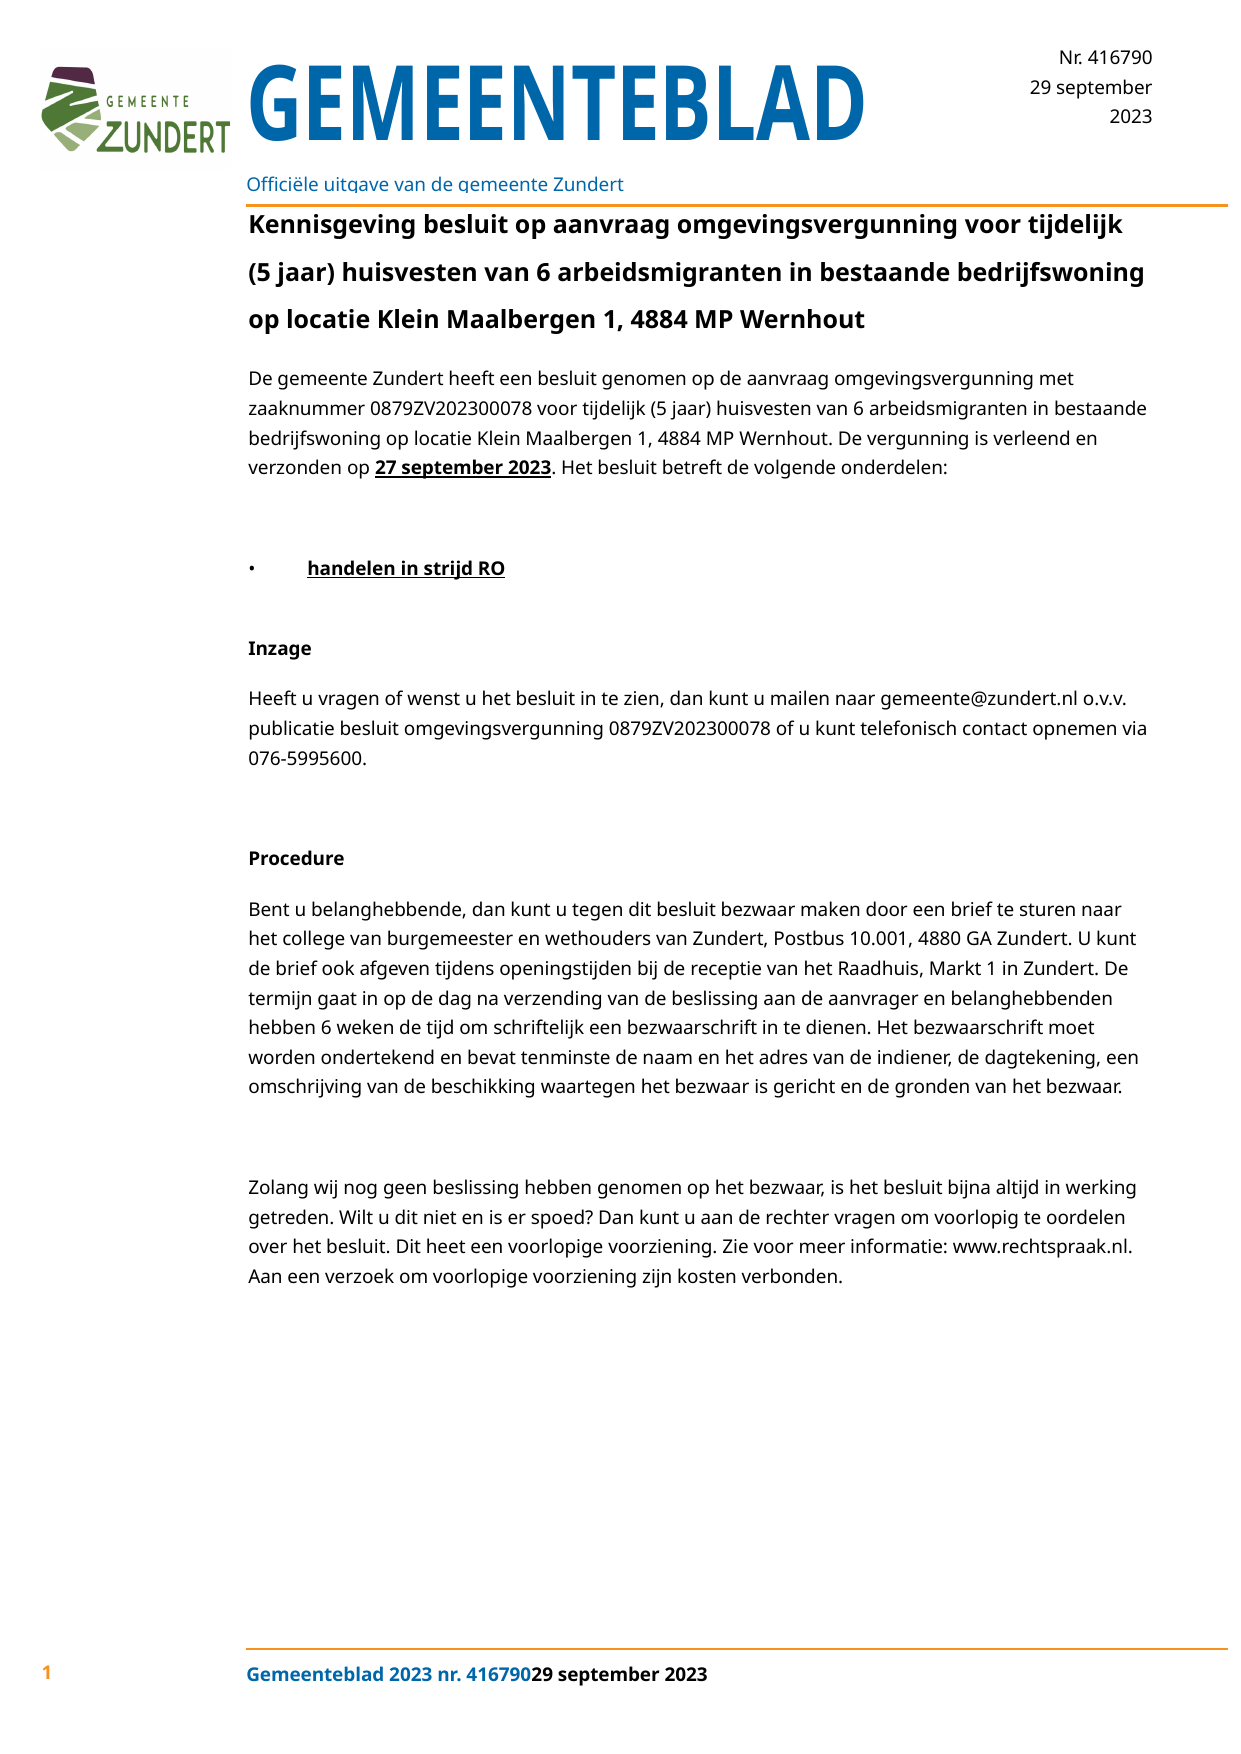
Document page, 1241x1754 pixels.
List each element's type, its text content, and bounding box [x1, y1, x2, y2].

picture [41, 47, 231, 172]
text Heeft u vragen of wenst u het besluit in te zien, dan kunt u mailen naar gemeente@zundert.nl o.v.v. publicatie besluit omgevingsvergunning 0879ZV202300078 of u kunt telefonisch contact opnemen via 076-5995600. [248, 686, 1152, 770]
text Kennisgeving besluit op aanvraag omgevingsvergunning voor tijdelijk (5 jaar) huisvesten van 6 arbeidsmigranten in bestaande bedrijfswoning op locatie Klein Maalbergen 1, 4884 MP Wernhout [248, 207, 1152, 336]
text Zolang wij nog geen beslissing hebben genomen op het bezwaar, is het besluit bijna altijd in werking getreden. Wilt u dit niet en is er spoed? Dan kunt u aan de rechter vragen om voorlopig te oordelen over het besluit. Dit heet een voorlopige voorziening. Zie voor meer informatie: www.rechtspraak.nl. Aan een verzoek om voorlopige voorziening zijn kosten verbonden. [248, 1174, 1152, 1289]
list handelen in strijd RO [248, 555, 1152, 581]
text De gemeente Zundert heeft een besluit genomen op de aanvraag omgevingsvergunning met zaaknummer 0879ZV202300078 voor tijdelijk (5 jaar) huisvesten van 6 arbeidsmigranten in bestaande bedrijfswoning op locatie Klein Maalbergen 1, 4884 MP Wernhout. De vergunning is verleend en verzonden op 27 september 2023. Het besluit betreft de volgende onderdelen: [248, 366, 1152, 480]
text Procedure [248, 846, 1152, 871]
text Inzage [248, 635, 1152, 661]
text Bent u belanghebbende, dan kunt u tegen dit besluit bezwaar maken door een brief te sturen naar het college van burgemeester en wethouders van Zundert, Postbus 10.001, 4880 GA Zundert. U kunt de brief ook afgeven tijdens openingstijden bij de receptie van het Raadhuis, Markt 1 in Zundert. De termijn gaat in op de dag na verzending van de beslissing aan de aanvrager en belanghebbenden hebben 6 weken de tijd om schriftelijk een bezwaarschrift in te dienen. Het bezwaarschrift moet worden ondertekend en bevat tenminste de naam en het adres van de indiener, de dagtekening, een omschrijving van de beschikking waartegen het bezwaar is gericht en de gronden van het bezwaar. [248, 896, 1152, 1099]
